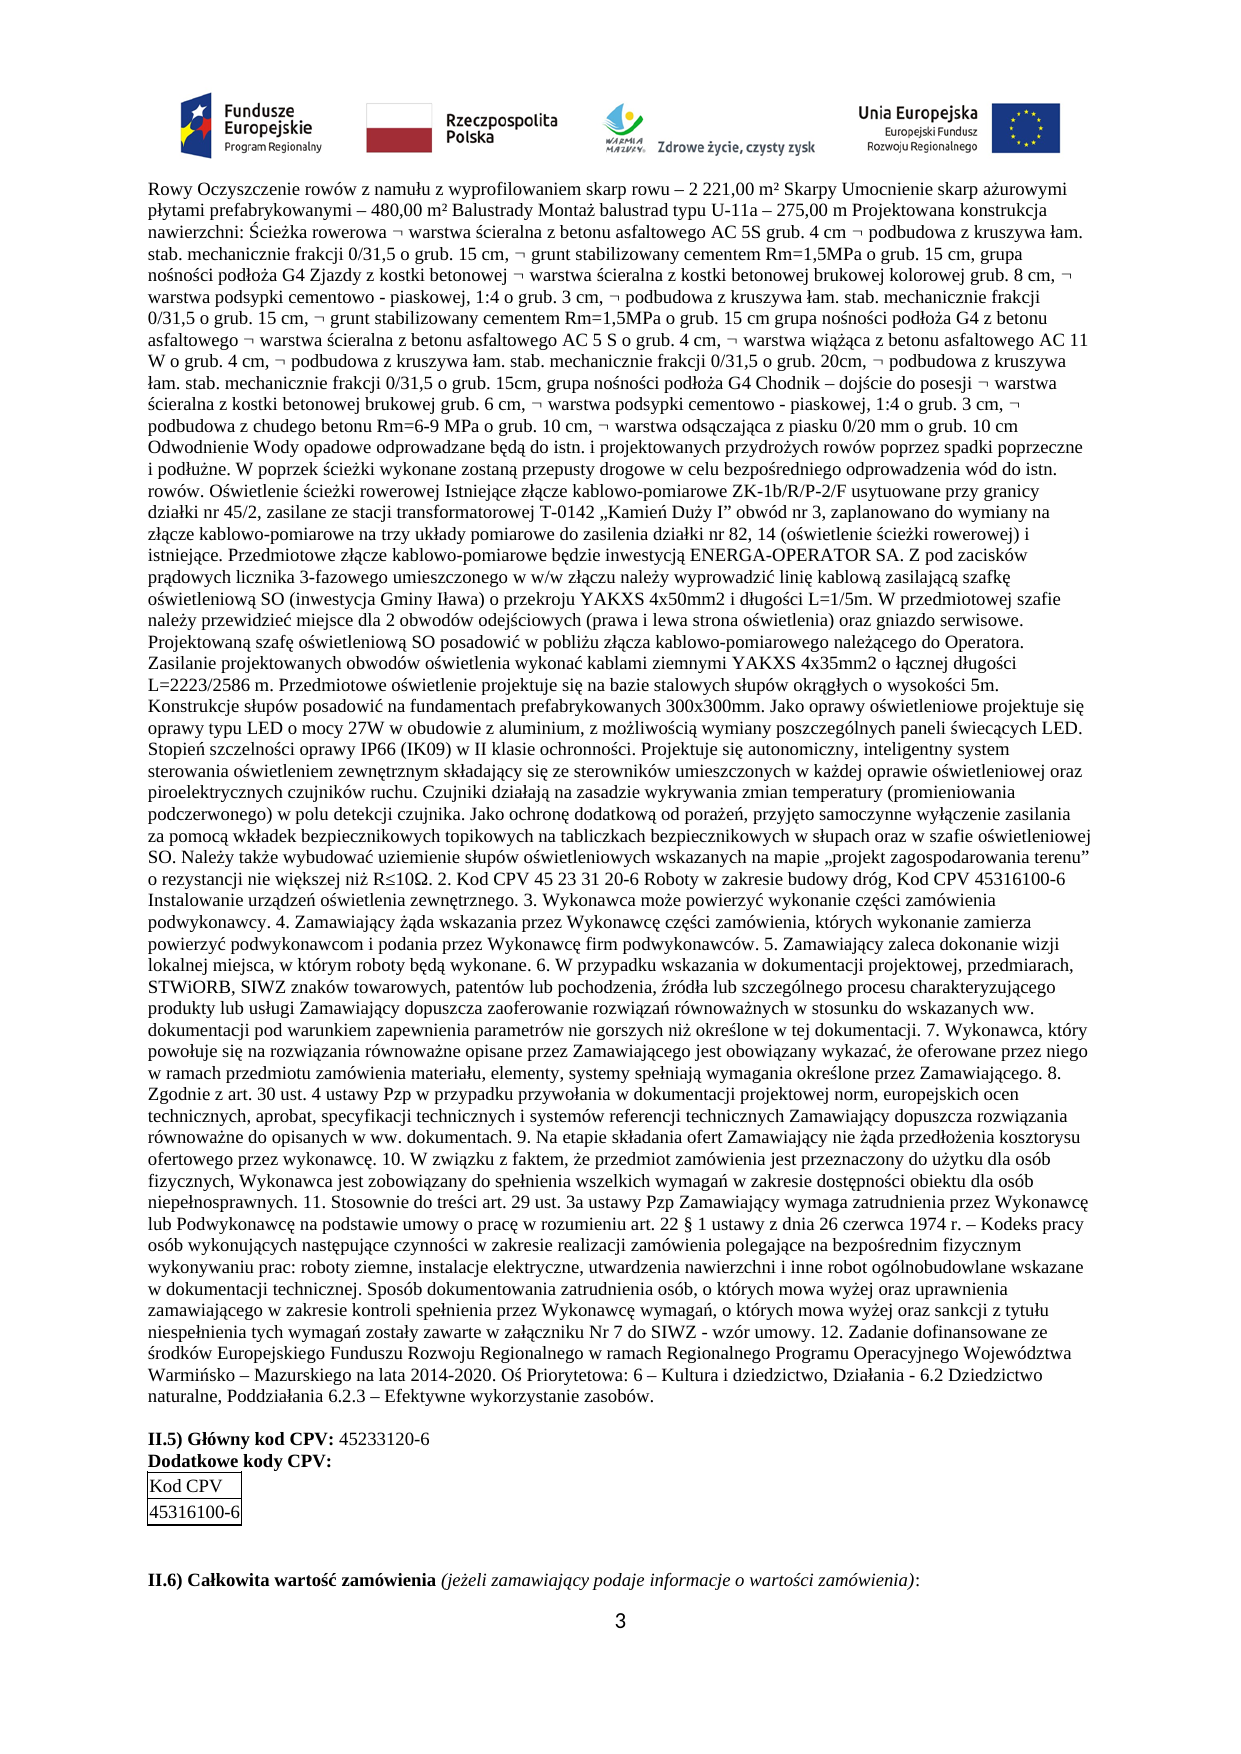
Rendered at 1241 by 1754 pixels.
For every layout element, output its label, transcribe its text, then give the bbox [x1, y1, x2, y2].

table_cell 45316100-6 [148, 1499, 241, 1524]
text Rowy Oczyszczenie rowów z namułu z wyprofilowaniem skarp rowu – 2 221,00 m² Skarpy Umocnienie skarp ażurowymi płytami prefabrykowanymi – 480,00 m² Balustrady Montaż balustrad typu U-11a – 275,00 m Projektowana konstrukcja nawierzchni: Ścieżka rowerowa  warstwa ścieralna z betonu asfaltowego AC 5S grub. 4 cm  podbudowa z kruszywa łam. stab. mechanicznie frakcji 0/31,5 o grub. 15 cm,  grunt stabilizowany cementem Rm=1,5MPa o grub. 15 cm, grupa nośności podłoża G4 Zjazdy z kostki betonowej  warstwa ścieralna z kostki betonowej brukowej kolorowej grub. 8 cm,  warstwa podsypki cementowo - piaskowej, 1:4 o grub. 3 cm,  podbudowa z kruszywa łam. stab. mechanicznie frakcji 0/31,5 o grub. 15 cm,  grunt stabilizowany cementem Rm=1,5MPa o grub. 15 cm grupa nośności podłoża G4 z betonu asfaltowego  warstwa ścieralna z betonu asfaltowego AC 5 S o grub. 4 cm,  warstwa wiążąca z betonu asfaltowego AC 11 W o grub. 4 cm,  podbudowa z kruszywa łam. stab. mechanicznie frakcji 0/31,5 o grub. 20cm,  podbudowa z kruszywa łam. stab. mechanicznie frakcji 0/31,5 o grub. 15cm, grupa nośności podłoża G4 Chodnik – dojście do posesji  warstwa ścieralna z kostki betonowej brukowej grub. 6 cm,  warstwa podsypki cementowo - piaskowej, 1:4 o grub. 3 cm,  podbudowa z chudego betonu Rm=6-9 MPa o grub. 10 cm,  warstwa odsączająca z piasku 0/20 mm o grub. 10 cm Odwodnienie Wody opadowe odprowadzane będą do istn. i projektowanych przydrożych rowów poprzez spadki poprzeczne i podłużne. W poprzek ścieżki wykonane zostaną przepusty drogowe w celu bezpośredniego odprowadzenia wód do istn. rowów. Oświetlenie ścieżki rowerowej Istniejące złącze kablowo-pomiarowe ZK-1b/R/P-2/F usytuowane przy granicy działki nr 45/2, zasilane ze stacji transformatorowej T-0142 „Kamień Duży I” obwód nr 3, zaplanowano do wymiany na złącze kablowo-pomiarowe na trzy układy pomiarowe do zasilenia działki nr 82, 14 (oświetlenie ścieżki rowerowej) i istniejące. Przedmiotowe złącze kablowo-pomiarowe będzie inwestycją ENERGA-OPERATOR SA. Z pod zacisków prądowych licznika 3-fazowego umieszczonego w w/w złączu należy wyprowadzić linię kablową zasilającą szafkę oświetleniową SO (inwestycja Gminy Iława) o przekroju YAKXS 4x50mm2 i długości L=1/5m. W przedmiotowej szafie należy przewidzieć miejsce dla 2 obwodów odejściowych (prawa i lewa strona oświetlenia) oraz gniazdo serwisowe. Projektowaną szafę oświetleniową SO posadowić w pobliżu złącza kablowo-pomiarowego należącego do Operatora. Zasilanie projektowanych obwodów oświetlenia wykonać kablami ziemnymi YAKXS 4x35mm2 o łącznej długości L=2223/2586 m. Przedmiotowe oświetlenie projektuje się na bazie stalowych słupów okrągłych o wysokości 5m. Konstrukcje słupów posadowić na fundamentach prefabrykowanych 300x300mm. Jako oprawy oświetleniowe projektuje się oprawy typu LED o mocy 27W w obudowie z aluminium, z możliwością wymiany poszczególnych paneli świecących LED. Stopień szczelności oprawy IP66 (IK09) w II klasie ochronności. Projektuje się autonomiczny, inteligentny system sterowania oświetleniem zewnętrznym składający się ze sterowników umieszczonych w każdej oprawie oświetleniowej oraz piroelektrycznych czujników ruchu. Czujniki działają na zasadzie wykrywania zmian temperatury (promieniowania podczerwonego) w polu detekcji czujnika. Jako ochronę dodatkową od porażeń, przyjęto samoczynne wyłączenie zasilania za pomocą wkładek bezpiecznikowych topikowych na tabliczkach bezpiecznikowych w słupach oraz w szafie oświetleniowej SO. Należy także wybudować uziemienie słupów oświetleniowych wskazanych na mapie „projekt zagospodarowania terenu” o rezystancji nie większej niż R≤10Ω. 2. Kod CPV 45 23 31 20-6 Roboty w zakresie budowy dróg, Kod CPV 45316100-6 Instalowanie urządzeń oświetlenia zewnętrznego. 3. Wykonawca może powierzyć wykonanie części zamówienia podwykonawcy. 4. Zamawiający żąda wskazania przez Wykonawcę części zamówienia, których wykonanie zamierza powierzyć podwykonawcom i podania przez Wykonawcę firm podwykonawców. 5. Zamawiający zaleca dokonanie wizji lokalnej miejsca, w którym roboty będą wykonane. 6. W przypadku wskazania w dokumentacji projektowej, przedmiarach, STWiORB, SIWZ znaków towarowych, patentów lub pochodzenia, źródła lub szczególnego procesu charakteryzującego produkty lub usługi Zamawiający dopuszcza zaoferowanie rozwiązań równoważnych w stosunku do wskazanych ww. dokumentacji pod warunkiem zapewnienia parametrów nie gorszych niż określone w tej dokumentacji. 7. Wykonawca, który powołuje się na rozwiązania równoważne opisane przez Zamawiającego jest obowiązany wykazać, że oferowane przez niego w ramach przedmiotu zamówienia materiału, elementy, systemy spełniają wymagania określone przez Zamawiającego. 8. Zgodnie z art. 30 ust. 4 ustawy Pzp w przypadku przywołania w dokumentacji projektowej norm, europejskich ocen technicznych, aprobat, specyfikacji technicznych i systemów referencji technicznych Zamawiający dopuszcza rozwiązania równoważne do opisanych w ww. dokumentach. 9. Na etapie składania ofert Zamawiający nie żąda przedłożenia kosztorysu ofertowego przez wykonawcę. 10. W związku z faktem, że przedmiot zamówienia jest przeznaczony do użytku dla osób fizycznych, Wykonawca jest zobowiązany do spełnienia wszelkich wymagań w zakresie dostępności obiektu dla osób niepełnosprawnych. 11. Stosownie do treści art. 29 ust. 3a ustawy Pzp Zamawiający wymaga zatrudnienia przez Wykonawcę lub Podwykonawcę na podstawie umowy o pracę w rozumieniu art. 22 § 1 ustawy z dnia 26 czerwca 1974 r. – Kodeks pracy osób wykonujących następujące czynności w zakresie realizacji zamówienia polegające na bezpośrednim fizycznym wykonywaniu prac: roboty ziemne, instalacje elektryczne, utwardzenia nawierzchni i inne robot ogólnobudowlane wskazane w dokumentacji technicznej. Sposób dokumentowania zatrudnienia osób, o których mowa wyżej oraz uprawnienia zamawiającego w zakresie kontroli spełnienia przez Wykonawcę wymagań, o których mowa wyżej oraz sankcji z tytułu niespełnienia tych wymagań zostały zawarte w załączniku Nr 7 do SIWZ - wzór umowy. 12. Zadanie dofinansowane ze środków Europejskiego Funduszu Rozwoju Regionalnego w ramach Regionalnego Programu Operacyjnego Województwa Warmińsko – Mazurskiego na lata 2014-2020. Oś Priorytetowa: 6 – Kultura i dziedzictwo, Działania - 6.2 Dziedzictwo naturalne, Poddziałania 6.2.3 – Efektywne wykorzystanie zasobów. II.5) Główny kod CPV: 45233120-6 Dodatkowe kody CPV: [148, 178, 1093, 1471]
text II.6) Całkowita wartość zamówienia (jeżeli zamawiający podaje informacje o wartości zamówienia): [148, 1526, 1093, 1590]
table_header Kod CPV [148, 1473, 241, 1498]
